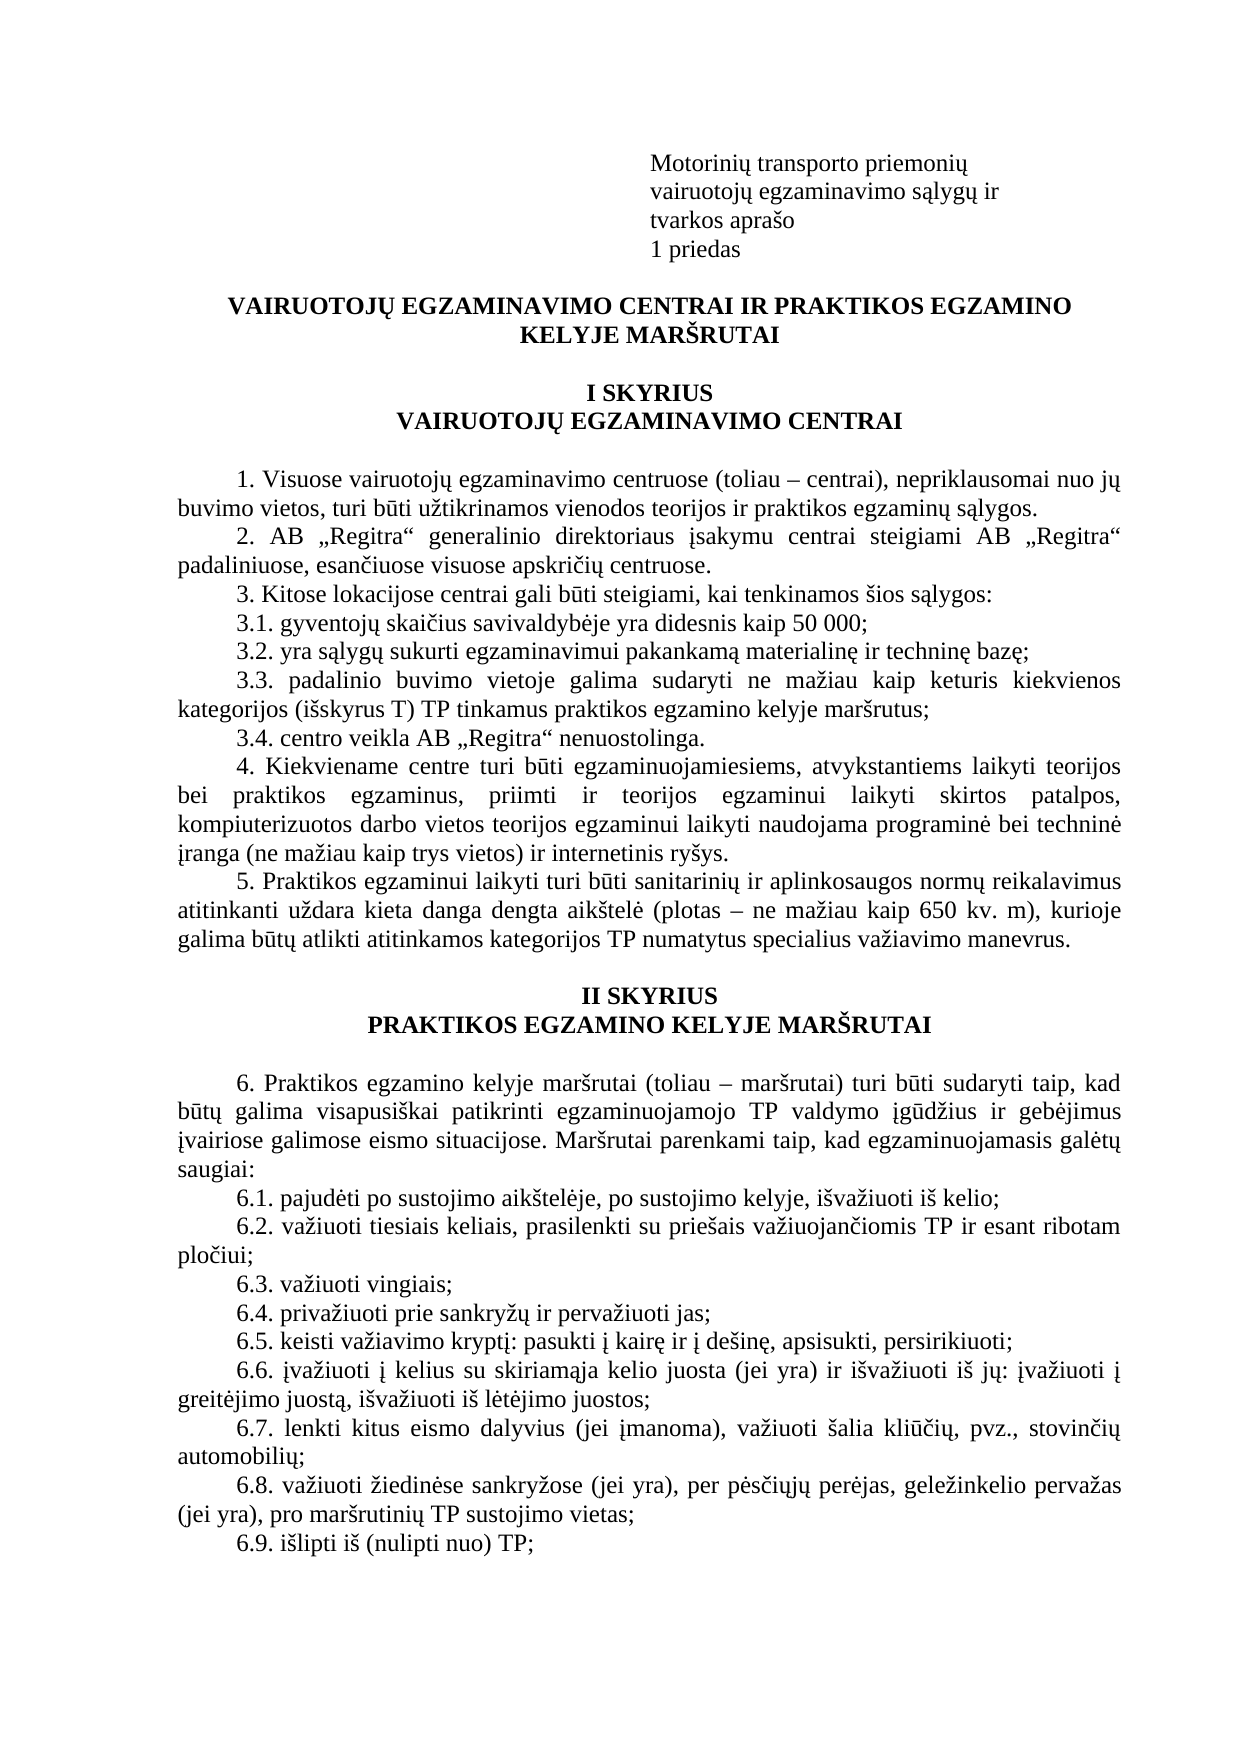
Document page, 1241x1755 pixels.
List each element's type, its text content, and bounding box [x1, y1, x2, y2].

text 3. Kitose lokacijose centrai gali būti steigiami, kai tenkinamos šios sąlygos: [177, 579, 1122, 608]
text 6.6. įvažiuoti į kelius su skiriamąja kelio juosta (jei yra) ir išvažiuoti iš jų: įvažiuoti į greitėjimo juostą, išvažiuoti iš lėtėjimo juostos; [177, 1355, 1122, 1413]
text 6.1. pajudėti po sustojimo aikštelėje, po sustojimo kelyje, išvažiuoti iš kelio; [177, 1183, 1122, 1211]
text 6.3. važiuoti vingiais; [177, 1269, 1122, 1298]
text 6.5. keisti važiavimo kryptį: pasukti į kairę ir į dešinę, apsisukti, persirikiuoti; [177, 1326, 1122, 1355]
text 3.3. padalinio buvimo vietoje galima sudaryti ne mažiau kaip keturis kiekvienos kategorijos (išskyrus T) TP tinkamus praktikos egzamino kelyje maršrutus; [177, 665, 1122, 723]
text vairuotojų egzaminavimo sąlygų ir [177, 176, 1122, 205]
text 6. Praktikos egzamino kelyje maršrutai (toliau – maršrutai) turi būti sudaryti taip, kad būtų galima visapusiškai patikrinti egzaminuojamojo TP valdymo įgūdžius ir gebėjimus įvairiose galimose eismo situacijose. Maršrutai parenkami taip, kad egzaminuojamasis galėtų saugiai: [177, 1068, 1122, 1183]
text VAIRUOTOJŲ EGZAMINAVIMO CENTRAI [177, 406, 1122, 435]
text 6.4. privažiuoti prie sankryžų ir pervažiuoti jas; [177, 1298, 1122, 1326]
text 3.4. centro veikla AB „Regitra“ nenuostolinga. [177, 723, 1122, 751]
text 6.9. išlipti iš (nulipti nuo) TP; [177, 1528, 1122, 1556]
text PRAKTIKOS EGZAMINO KELYJE MARŠRUTAI [177, 1010, 1122, 1039]
text 6.2. važiuoti tiesiais keliais, prasilenkti su priešais važiuojančiomis TP ir esant ribotam pločiui; [177, 1211, 1122, 1269]
text II SKYRIUS [177, 981, 1122, 1010]
text 6.7. lenkti kitus eismo dalyvius (jei įmanoma), važiuoti šalia kliūčių, pvz., stovinčių automobilių; [177, 1413, 1122, 1470]
text 1 priedas [177, 234, 1122, 263]
text 4. Kiekviename centre turi būti egzaminuojamiesiems, atvykstantiems laikyti teorijos bei praktikos egzaminus, priimti ir teorijos egzaminui laikyti skirtos patalpos, kompiuterizuotos darbo vietos teorijos egzaminui laikyti naudojama programinė bei techninė įranga (ne mažiau kaip trys vietos) ir internetinis ryšys. [177, 751, 1122, 866]
text 6.8. važiuoti žiedinėse sankryžose (jei yra), per pėsčiųjų perėjas, geležinkelio pervažas (jei yra), pro maršrutinių TP sustojimo vietas; [177, 1470, 1122, 1528]
text VAIRUOTOJŲ EGZAMINAVIMO CENTRAI IR PRAKTIKOS EGZAMINO KELYJE MARŠRUTAI [177, 291, 1122, 349]
text Motorinių transporto priemonių [177, 148, 1122, 176]
text 2. AB „Regitra“ generalinio direktoriaus įsakymu centrai steigiami AB „Regitra“ padaliniuose, esančiuose visuose apskričių centruose. [177, 521, 1122, 579]
text 3.2. yra sąlygų sukurti egzaminavimui pakankamą materialinę ir techninę bazę; [177, 636, 1122, 665]
text 1. Visuose vairuotojų egzaminavimo centruose (toliau – centrai), nepriklausomai nuo jų buvimo vietos, turi būti užtikrinamos vienodos teorijos ir praktikos egzaminų sąlygos. [177, 464, 1122, 521]
text I SKYRIUS [177, 378, 1122, 406]
text tvarkos aprašo [177, 205, 1122, 234]
text 3.1. gyventojų skaičius savivaldybėje yra didesnis kaip 50 000; [177, 608, 1122, 636]
text 5. Praktikos egzaminui laikyti turi būti sanitarinių ir aplinkosaugos normų reikalavimus atitinkanti uždara kieta danga dengta aikštelė (plotas – ne mažiau kaip 650 kv. m), kurioje galima būtų atlikti atitinkamos kategorijos TP numatytus specialius važiavimo manevrus. [177, 866, 1122, 953]
